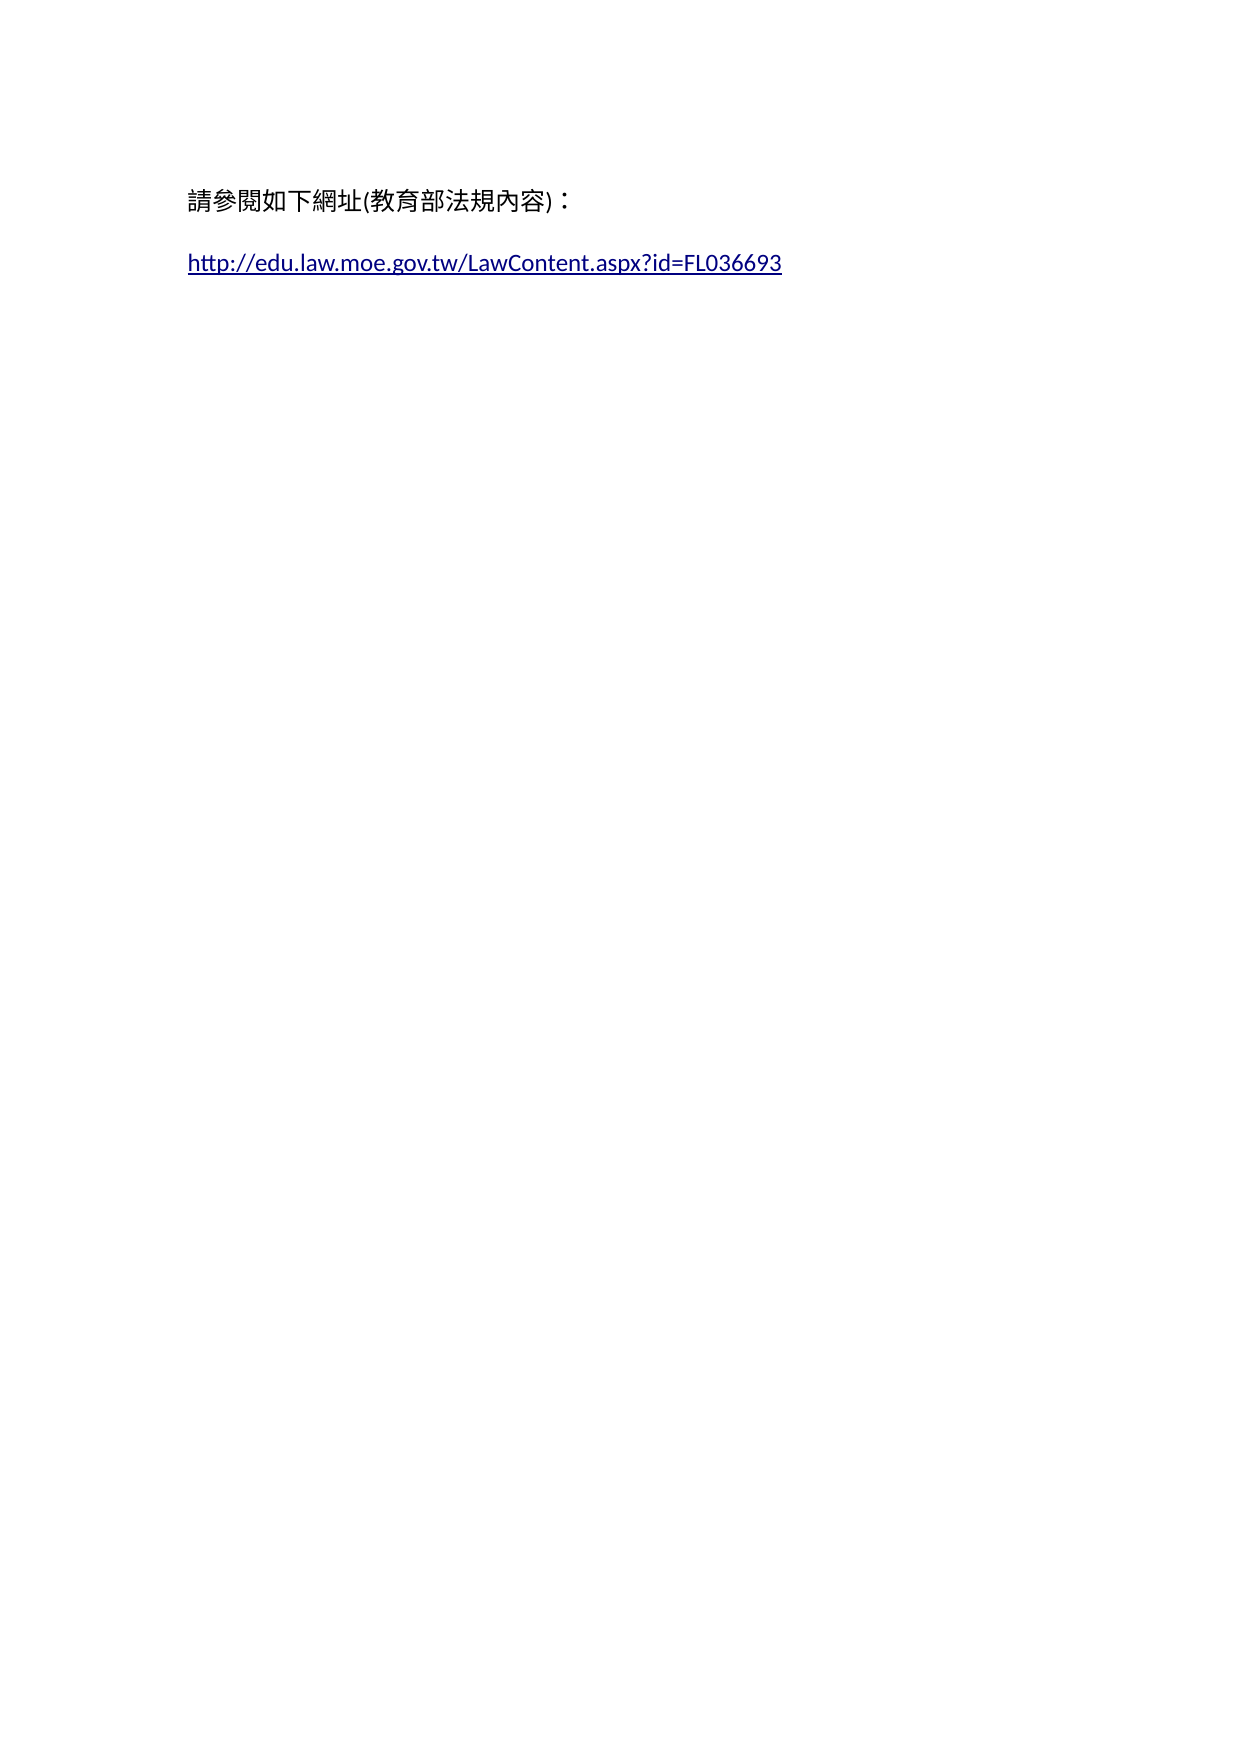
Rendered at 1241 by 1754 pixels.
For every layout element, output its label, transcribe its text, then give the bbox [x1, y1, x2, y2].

text 請參閱如下網址(教育部法規內容)： [187, 158, 1053, 221]
text http://edu.law.moe.gov.tw/LawContent.aspx?id=FL036693 [187, 221, 1053, 283]
